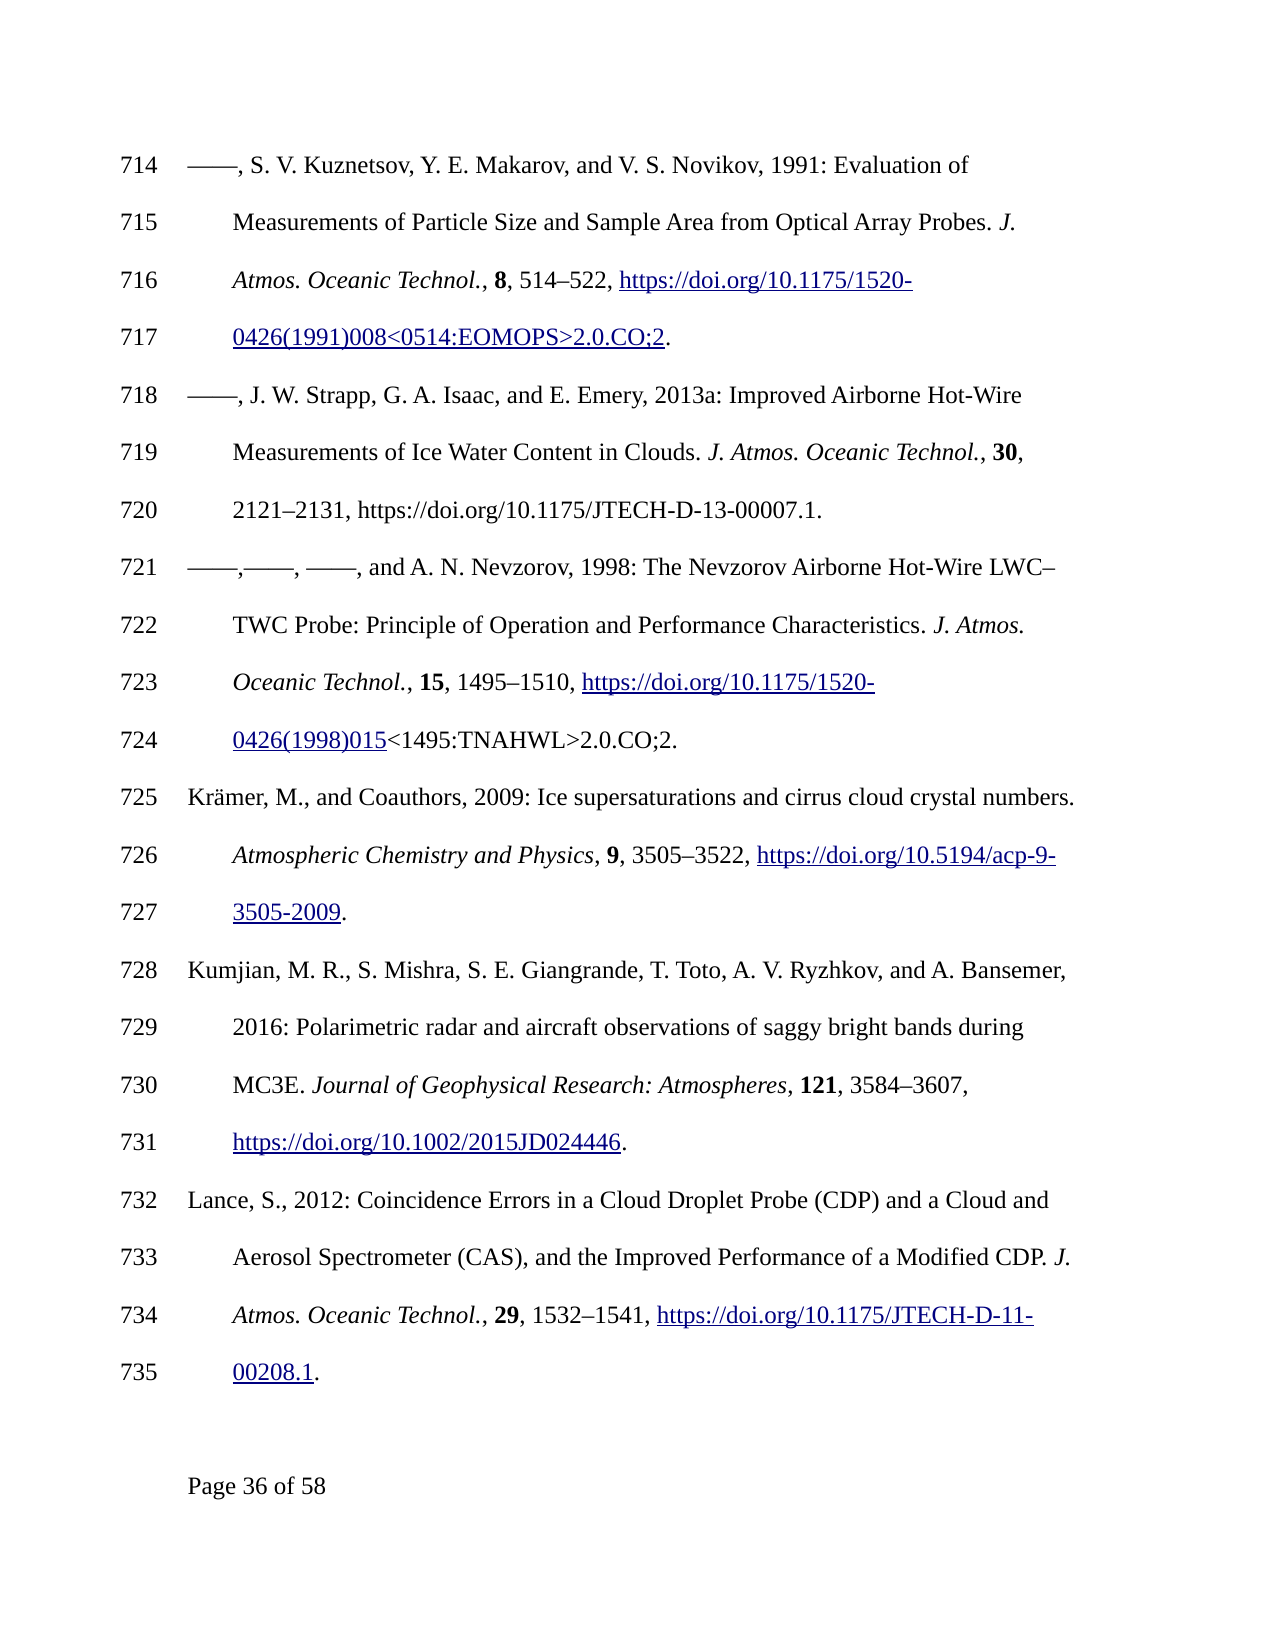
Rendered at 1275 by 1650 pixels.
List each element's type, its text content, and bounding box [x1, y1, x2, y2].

text Lance, S., 2012: Coincidence Errors in a Cloud Droplet Probe (CDP) and a Cloud and Aerosol Spectrometer (CAS), and the Improved Performance of a Modified CDP. J. Atmos. Oceanic Technol., 29, 1532–1541, https://doi.org/10.1175/JTECH-D-11-00208.1. [187, 1185, 1087, 1386]
text ——, S. V. Kuznetsov, Y. E. Makarov, and V. S. Novikov, 1991: Evaluation of Measurements of Particle Size and Sample Area from Optical Array Probes. J. Atmos. Oceanic Technol., 8, 514–522, https://doi.org/10.1175/1520-0426(1991)008<0514:EOMOPS>2.0.CO;2. [187, 150, 1087, 351]
text Kumjian, M. R., S. Mishra, S. E. Giangrande, T. Toto, A. V. Ryzhkov, and A. Bansemer, 2016: Polarimetric radar and aircraft observations of saggy bright bands during MC3E. Journal of Geophysical Research: Atmospheres, 121, 3584–3607, https://doi.org/10.1002/2015JD024446. [187, 955, 1087, 1156]
text ——,——, ——, and A. N. Nevzorov, 1998: The Nevzorov Airborne Hot-Wire LWC–TWC Probe: Principle of Operation and Performance Characteristics. J. Atmos. Oceanic Technol., 15, 1495–1510, https://doi.org/10.1175/1520-0426(1998)015<1495:TNAHWL>2.0.CO;2. [187, 552, 1087, 754]
text ——, J. W. Strapp, G. A. Isaac, and E. Emery, 2013a: Improved Airborne Hot-Wire Measurements of Ice Water Content in Clouds. J. Atmos. Oceanic Technol., 30, 2121–2131, https://doi.org/10.1175/JTECH-D-13-00007.1. [187, 380, 1087, 524]
text Krämer, M., and Coauthors, 2009: Ice supersaturations and cirrus cloud crystal numbers. Atmospheric Chemistry and Physics, 9, 3505–3522, https://doi.org/10.5194/acp-9-3505-2009. [187, 782, 1087, 926]
